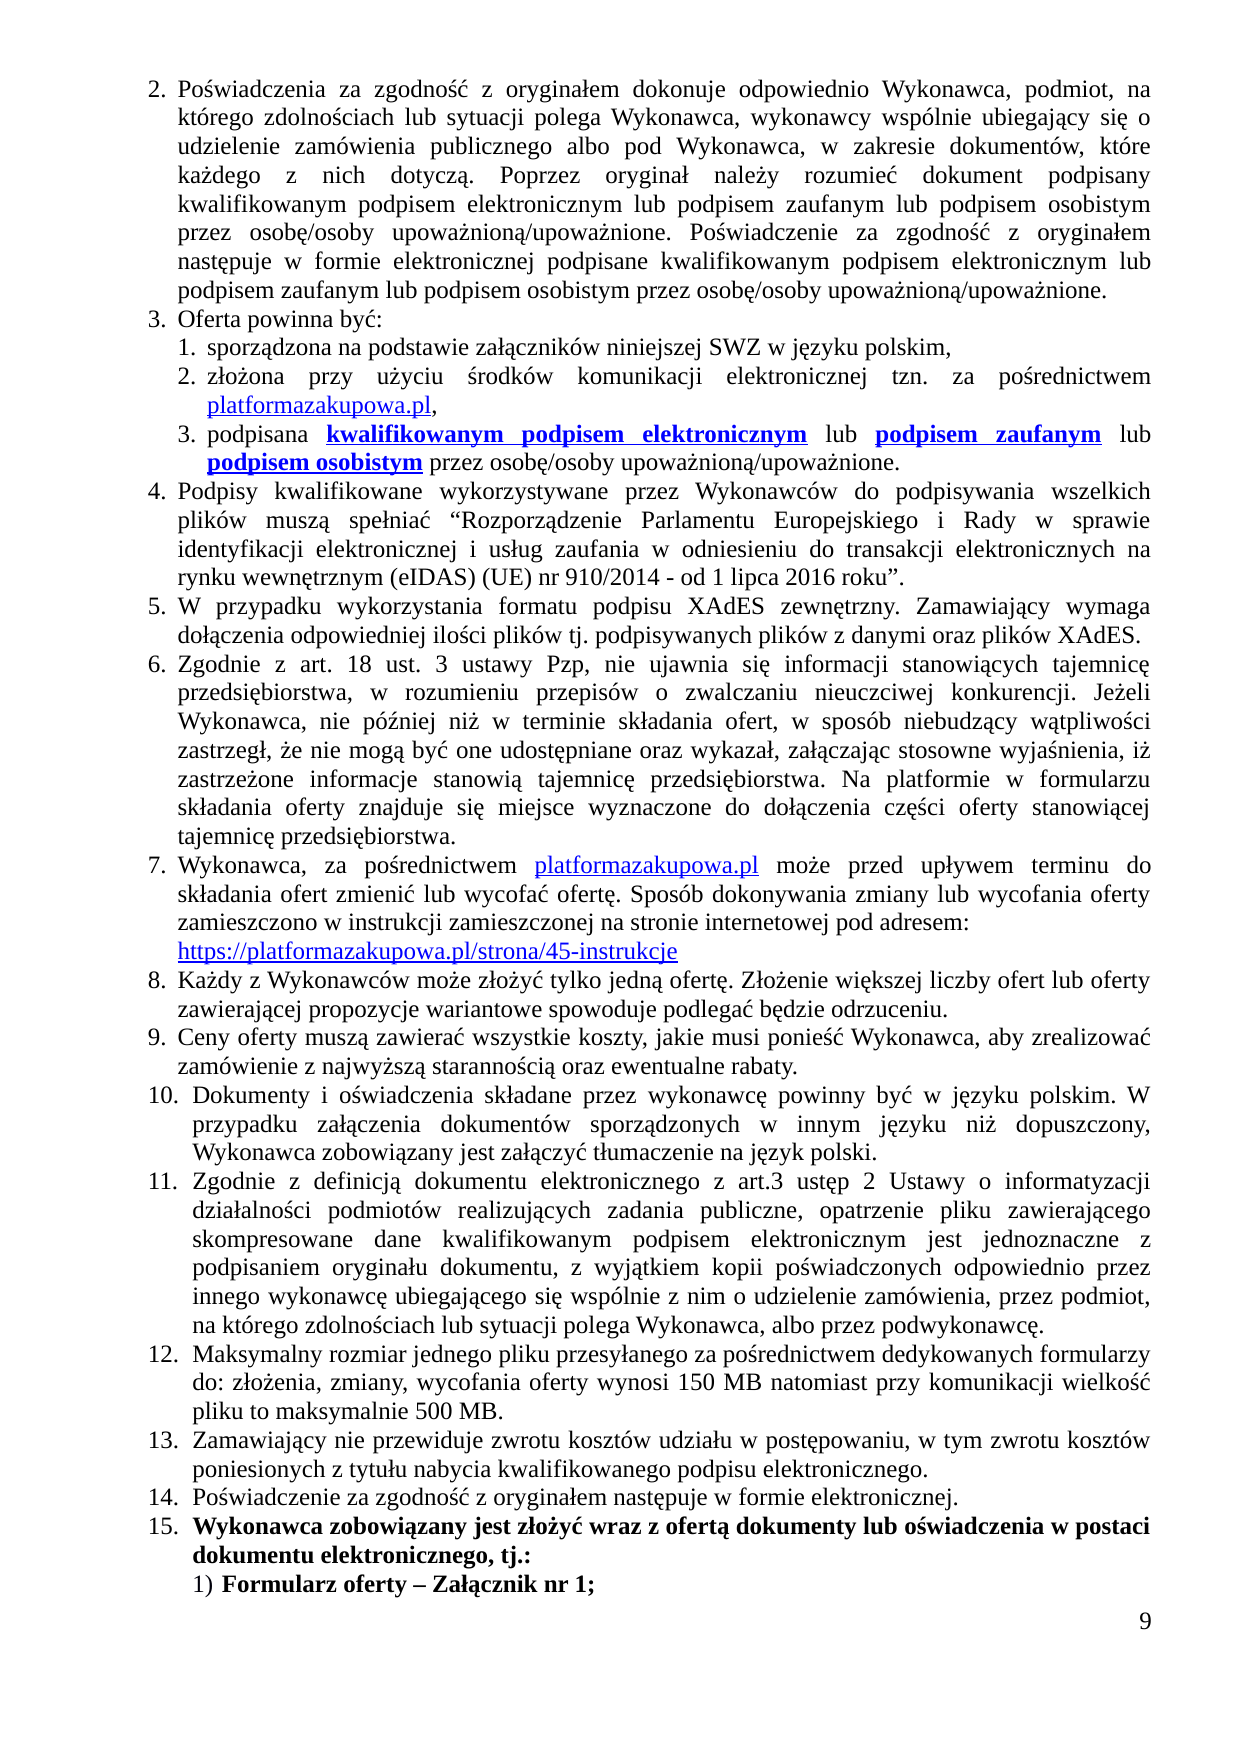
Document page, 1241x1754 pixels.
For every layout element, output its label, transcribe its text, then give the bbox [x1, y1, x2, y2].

list Poświadczenie za zgodność z oryginałem następuje w formie elektronicznej. [148, 1482, 1152, 1511]
list Poświadczenia za zgodność z oryginałem dokonuje odpowiednio Wykonawca, podmiot, na którego zdolnościach lub sytuacji polega Wykonawca, wykonawcy wspólnie ubiegający się o udzielenie zamówienia publicznego albo pod Wykonawca, w zakresie dokumentów, które każdego z nich dotyczą. Poprzez oryginał należy rozumieć dokument podpisany kwalifikowanym podpisem elektronicznym lub podpisem zaufanym lub podpisem osobistym przez osobę/osoby upoważnioną/upoważnione. Poświadczenie za zgodność z oryginałem następuje w formie elektronicznej podpisane kwalifikowanym podpisem elektronicznym lub podpisem zaufanym lub podpisem osobistym przez osobę/osoby upoważnioną/upoważnione. [148, 74, 1152, 304]
list Oferta powinna być: [148, 304, 1152, 332]
list złożona przy użyciu środków komunikacji elektronicznej tzn. za pośrednictwem platformazakupowa.pl, [177, 361, 1152, 419]
list W przypadku wykorzystania formatu podpisu XAdES zewnętrzny. Zamawiający wymaga dołączenia odpowiedniej ilości plików tj. podpisywanych plików z danymi oraz plików XAdES. [148, 591, 1152, 649]
list sporządzona na podstawie załączników niniejszej SWZ w języku polskim, [177, 332, 1152, 361]
list Ceny oferty muszą zawierać wszystkie koszty, jakie musi ponieść Wykonawca, aby zrealizować zamówienie z najwyższą starannością oraz ewentualne rabaty. [148, 1022, 1152, 1080]
list podpisana kwalifikowanym podpisem elektronicznym lub podpisem zaufanym lub podpisem osobistym przez osobę/osoby upoważnioną/upoważnione. [177, 419, 1152, 476]
list Zgodnie z art. 18 ust. 3 ustawy Pzp, nie ujawnia się informacji stanowiących tajemnicę przedsiębiorstwa, w rozumieniu przepisów o zwalczaniu nieuczciwej konkurencji. Jeżeli Wykonawca, nie później niż w terminie składania ofert, w sposób niebudzący wątpliwości zastrzegł, że nie mogą być one udostępniane oraz wykazał, załączając stosowne wyjaśnienia, iż zastrzeżone informacje stanowią tajemnicę przedsiębiorstwa. Na platformie w formularzu składania oferty znajduje się miejsce wyznaczone do dołączenia części oferty stanowiącej tajemnicę przedsiębiorstwa. [148, 649, 1152, 850]
list Zgodnie z definicją dokumentu elektronicznego z art.3 ustęp 2 Ustawy o informatyzacji działalności podmiotów realizujących zadania publiczne, opatrzenie pliku zawierającego skompresowane dane kwalifikowanym podpisem elektronicznym jest jednoznaczne z podpisaniem oryginału dokumentu, z wyjątkiem kopii poświadczonych odpowiednio przez innego wykonawcę ubiegającego się wspólnie z nim o udzielenie zamówienia, przez podmiot, na którego zdolnościach lub sytuacji polega Wykonawca, albo przez podwykonawcę. [148, 1166, 1152, 1339]
list Formularz oferty – Załącznik nr 1; [192, 1569, 1152, 1597]
list Maksymalny rozmiar jednego pliku przesyłanego za pośrednictwem dedykowanych formularzy do: złożenia, zmiany, wycofania oferty wynosi 150 MB natomiast przy komunikacji wielkość pliku to maksymalnie 500 MB. [148, 1339, 1152, 1425]
list Wykonawca, za pośrednictwem platformazakupowa.pl może przed upływem terminu do składania ofert zmienić lub wycofać ofertę. Sposób dokonywania zmiany lub wycofania oferty zamieszczono w instrukcji zamieszczonej na stronie internetowej pod adresem: [148, 850, 1152, 936]
list Podpisy kwalifikowane wykorzystywane przez Wykonawców do podpisywania wszelkich plików muszą spełniać “Rozporządzenie Parlamentu Europejskiego i Rady w sprawie identyfikacji elektronicznej i usług zaufania w odniesieniu do transakcji elektronicznych na rynku wewnętrznym (eIDAS) (UE) nr 910/2014 - od 1 lipca 2016 roku”. [148, 476, 1152, 591]
text https://platformazakupowa.pl/strona/45-instrukcje [177, 936, 1152, 965]
list Zamawiający nie przewiduje zwrotu kosztów udziału w postępowaniu, w tym zwrotu kosztów poniesionych z tytułu nabycia kwalifikowanego podpisu elektronicznego. [148, 1425, 1152, 1482]
list Dokumenty i oświadczenia składane przez wykonawcę powinny być w języku polskim. W przypadku załączenia dokumentów sporządzonych w innym języku niż dopuszczony, Wykonawca zobowiązany jest załączyć tłumaczenie na język polski. [148, 1080, 1152, 1166]
list Wykonawca zobowiązany jest złożyć wraz z ofertą dokumenty lub oświadczenia w postaci dokumentu elektronicznego, tj.: [148, 1511, 1152, 1569]
list Każdy z Wykonawców może złożyć tylko jedną ofertę. Złożenie większej liczby ofert lub oferty zawierającej propozycje wariantowe spowoduje podlegać będzie odrzuceniu. [148, 965, 1152, 1022]
